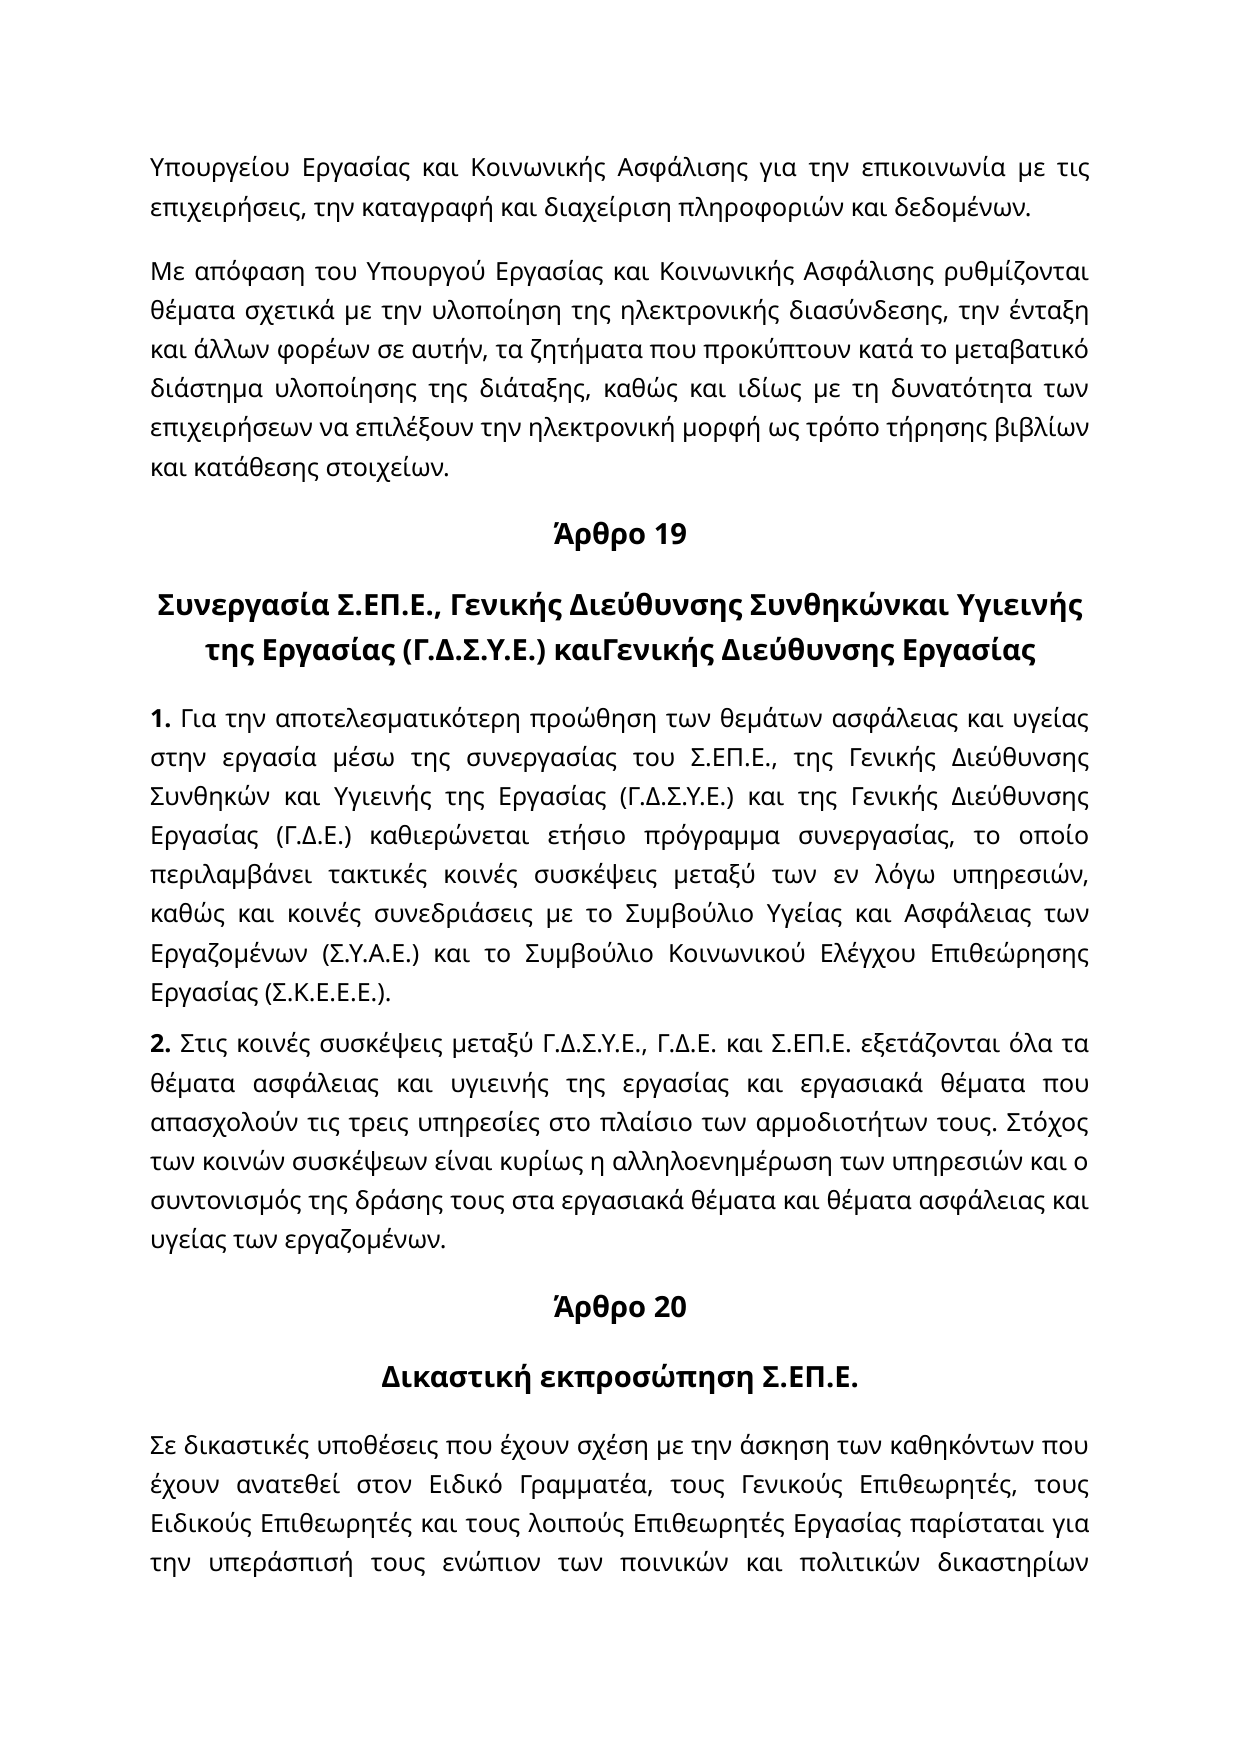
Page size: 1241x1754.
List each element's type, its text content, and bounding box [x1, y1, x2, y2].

text 1. Για την αποτελεσματικότερη προώθηση των θεμάτων ασφάλειας και υγείας στην εργασία μέσω της συνεργασίας του Σ.ΕΠ.Ε., της Γενικής Διεύθυνσης Συνθηκών και Υγιεινής της Εργασίας (Γ.Δ.Σ.Υ.Ε.) και της Γενικής Διεύθυνσης Εργασίας (Γ.Δ.Ε.) καθιερώνεται ετήσιο πρόγραμμα συνεργασίας, το οποίο περιλαμβάνει τακτικές κοινές συσκέψεις μεταξύ των εν λόγω υπηρεσιών, καθώς και κοινές συνεδριάσεις με το Συμβούλιο Υγείας και Ασφάλειας των Εργαζομένων (Σ.Υ.Α.Ε.) και το Συμβούλιο Κοινωνικού Ελέγχου Επιθεώρησης Εργασίας (Σ.Κ.Ε.Ε.Ε.). [150, 700, 1090, 1008]
subtitle Συνεργασία Σ.ΕΠ.Ε., Γενικής Διεύθυνσης Συνθηκώνκαι Υγιεινής της Εργασίας (Γ.Δ.Σ.Υ.Ε.) καιΓενικής Διεύθυνσης Εργασίας [150, 584, 1090, 669]
text Υπουργείου Εργασίας και Κοινωνικής Ασφάλισης για την επικοινωνία με τις επιχειρήσεις, την καταγραφή και διαχείριση πληροφοριών και δεδομένων. [150, 150, 1090, 223]
subtitle Άρθρο 19 [150, 513, 1090, 553]
text Σε δικαστικές υποθέσεις που έχουν σχέση με την άσκηση των καθηκόντων που έχουν ανατεθεί στον Ειδικό Γραμματέα, τους Γενικούς Επιθεωρητές, τους Ειδικούς Επιθεωρητές και τους λοιπούς Επιθεωρητές Εργασίας παρίσταται για την υπεράσπισή τους ενώπιον των ποινικών και πολιτικών δικαστηρίων [150, 1427, 1090, 1579]
text 2. Στις κοινές συσκέψεις μεταξύ Γ.Δ.Σ.Υ.Ε., Γ.Δ.Ε. και Σ.ΕΠ.Ε. εξετάζονται όλα τα θέματα ασφάλειας και υγιεινής της εργασίας και εργασιακά θέματα που απασχολούν τις τρεις υπηρεσίες στο πλαίσιο των αρμοδιοτήτων τους. Στόχος των κοινών συσκέψεων είναι κυρίως η αλληλοενημέρωση των υπηρεσιών και ο συντονισμός της δράσης τους στα εργασιακά θέματα και θέματα ασφάλειας και υγείας των εργαζομένων. [150, 1026, 1090, 1256]
text Με απόφαση του Υπουργού Εργασίας και Κοινωνικής Ασφάλισης ρυθμίζονται θέματα σχετικά με την υλοποίηση της ηλεκτρονικής διασύνδεσης, την ένταξη και άλλων φορέων σε αυτήν, τα ζητήματα που προκύπτουν κατά το μεταβατικό διάστημα υλοποίησης της διάταξης, καθώς και ιδίως με τη δυνατότητα των επιχειρήσεων να επιλέξουν την ηλεκτρονική μορφή ως τρόπο τήρησης βιβλίων και κατάθεσης στοιχείων. [150, 253, 1090, 483]
subtitle Δικαστική εκπροσώπηση Σ.ΕΠ.Ε. [150, 1357, 1090, 1396]
subtitle Άρθρο 20 [150, 1286, 1090, 1326]
